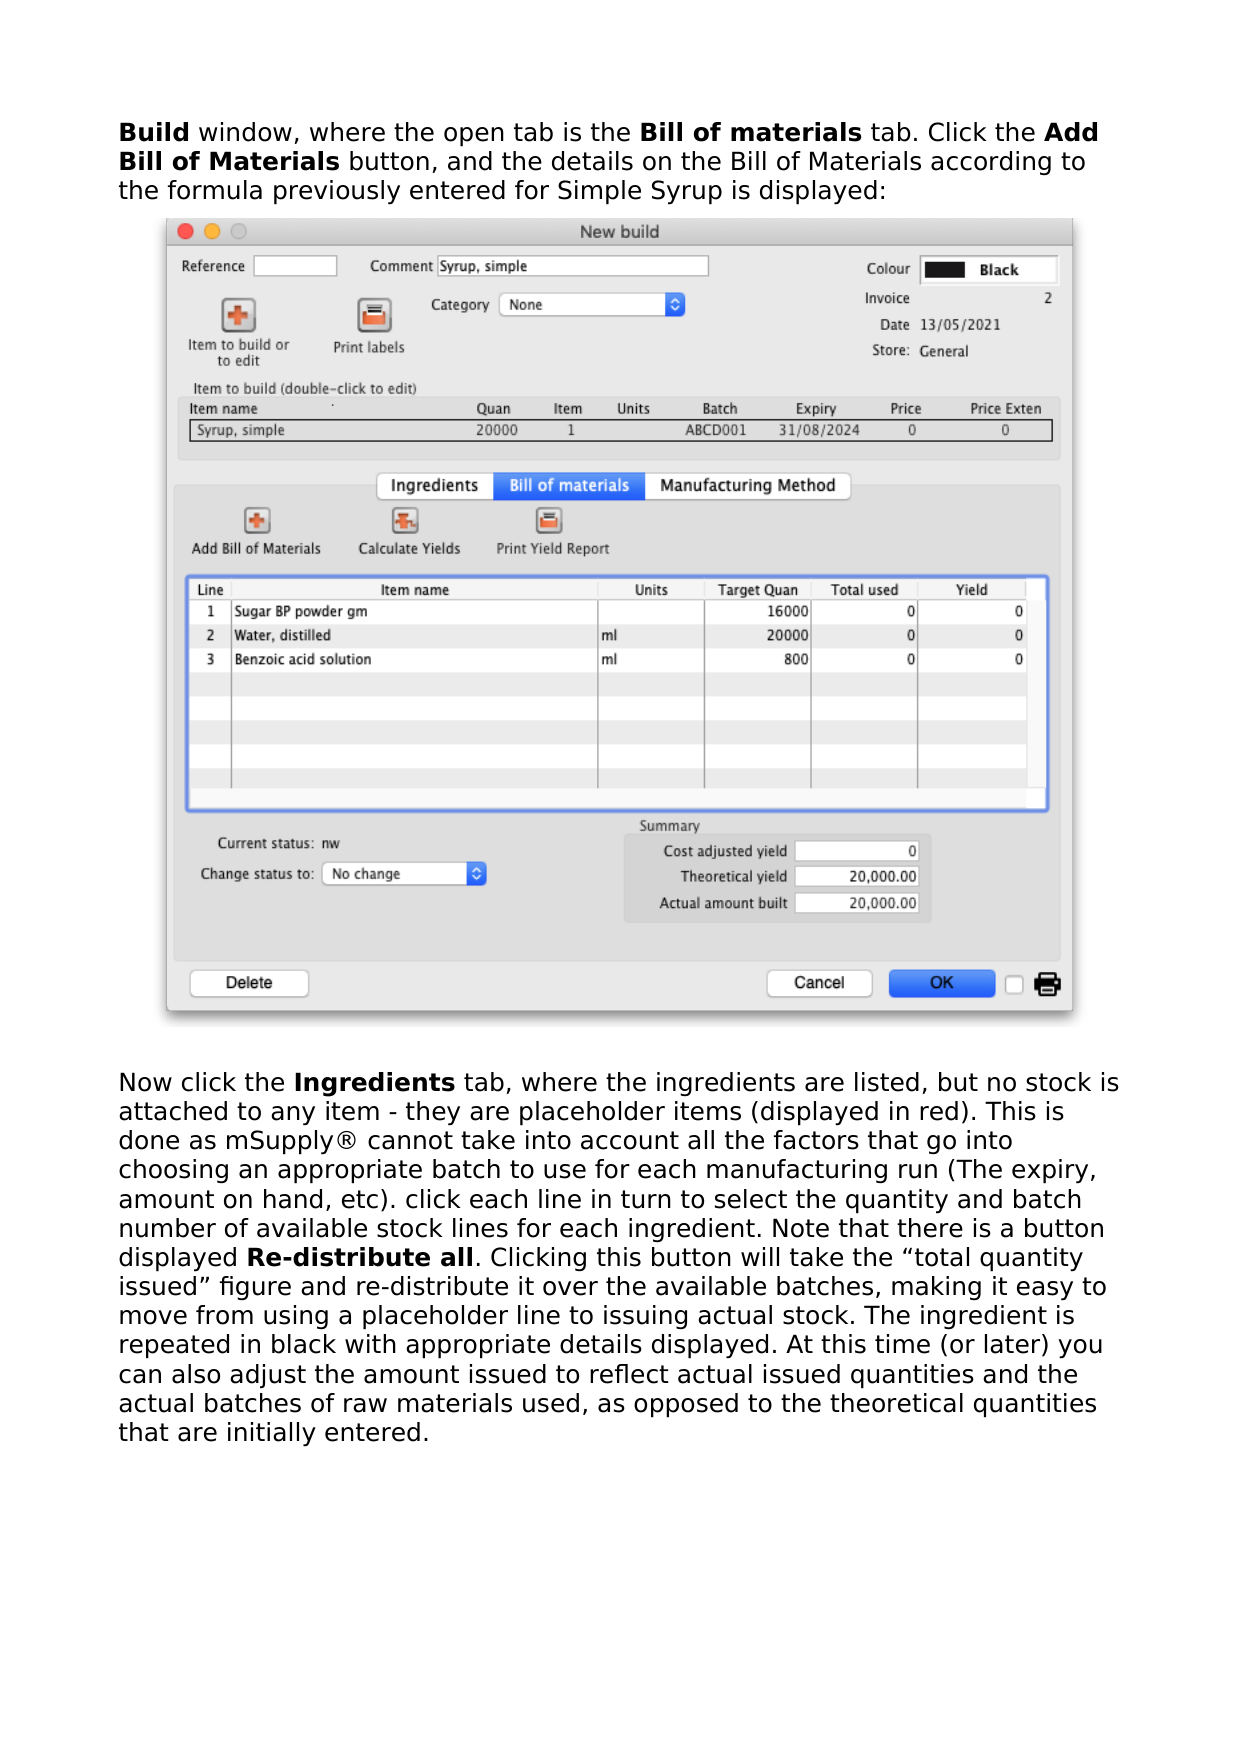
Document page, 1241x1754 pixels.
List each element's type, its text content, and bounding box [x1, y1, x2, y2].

picture [151, 218, 1089, 1027]
text Now click the Ingredients tab, where the ingredients are listed, but no stock is attached to any item - they are placeholder items (displayed in red). This is done as mSupply® cannot take into account all the factors that go into choosing an appropriate batch to use for each manufacturing run (The expiry, amount on hand, etc). click each line in turn to select the quantity and batch number of available stock lines for each ingredient. Note that there is a button displayed Re-distribute all. Clicking this button will take the “total quantity issued” figure and re-distribute it over the available batches, making it easy to move from using a placeholder line to issuing actual stock. The ingredient is repeated in black with appropriate details displayed. At this time (or later) you can also adjust the amount issued to reflect actual issued quantities and the actual batches of raw materials used, as opposed to the theoretical quantities that are initially entered. [118, 1068, 1122, 1447]
text Build window, where the open tab is the Bill of materials tab. Click the Add Bill of Materials button, and the details on the Bill of Materials according to the formula previously entered for Simple Syrup is displayed: [118, 118, 1122, 206]
